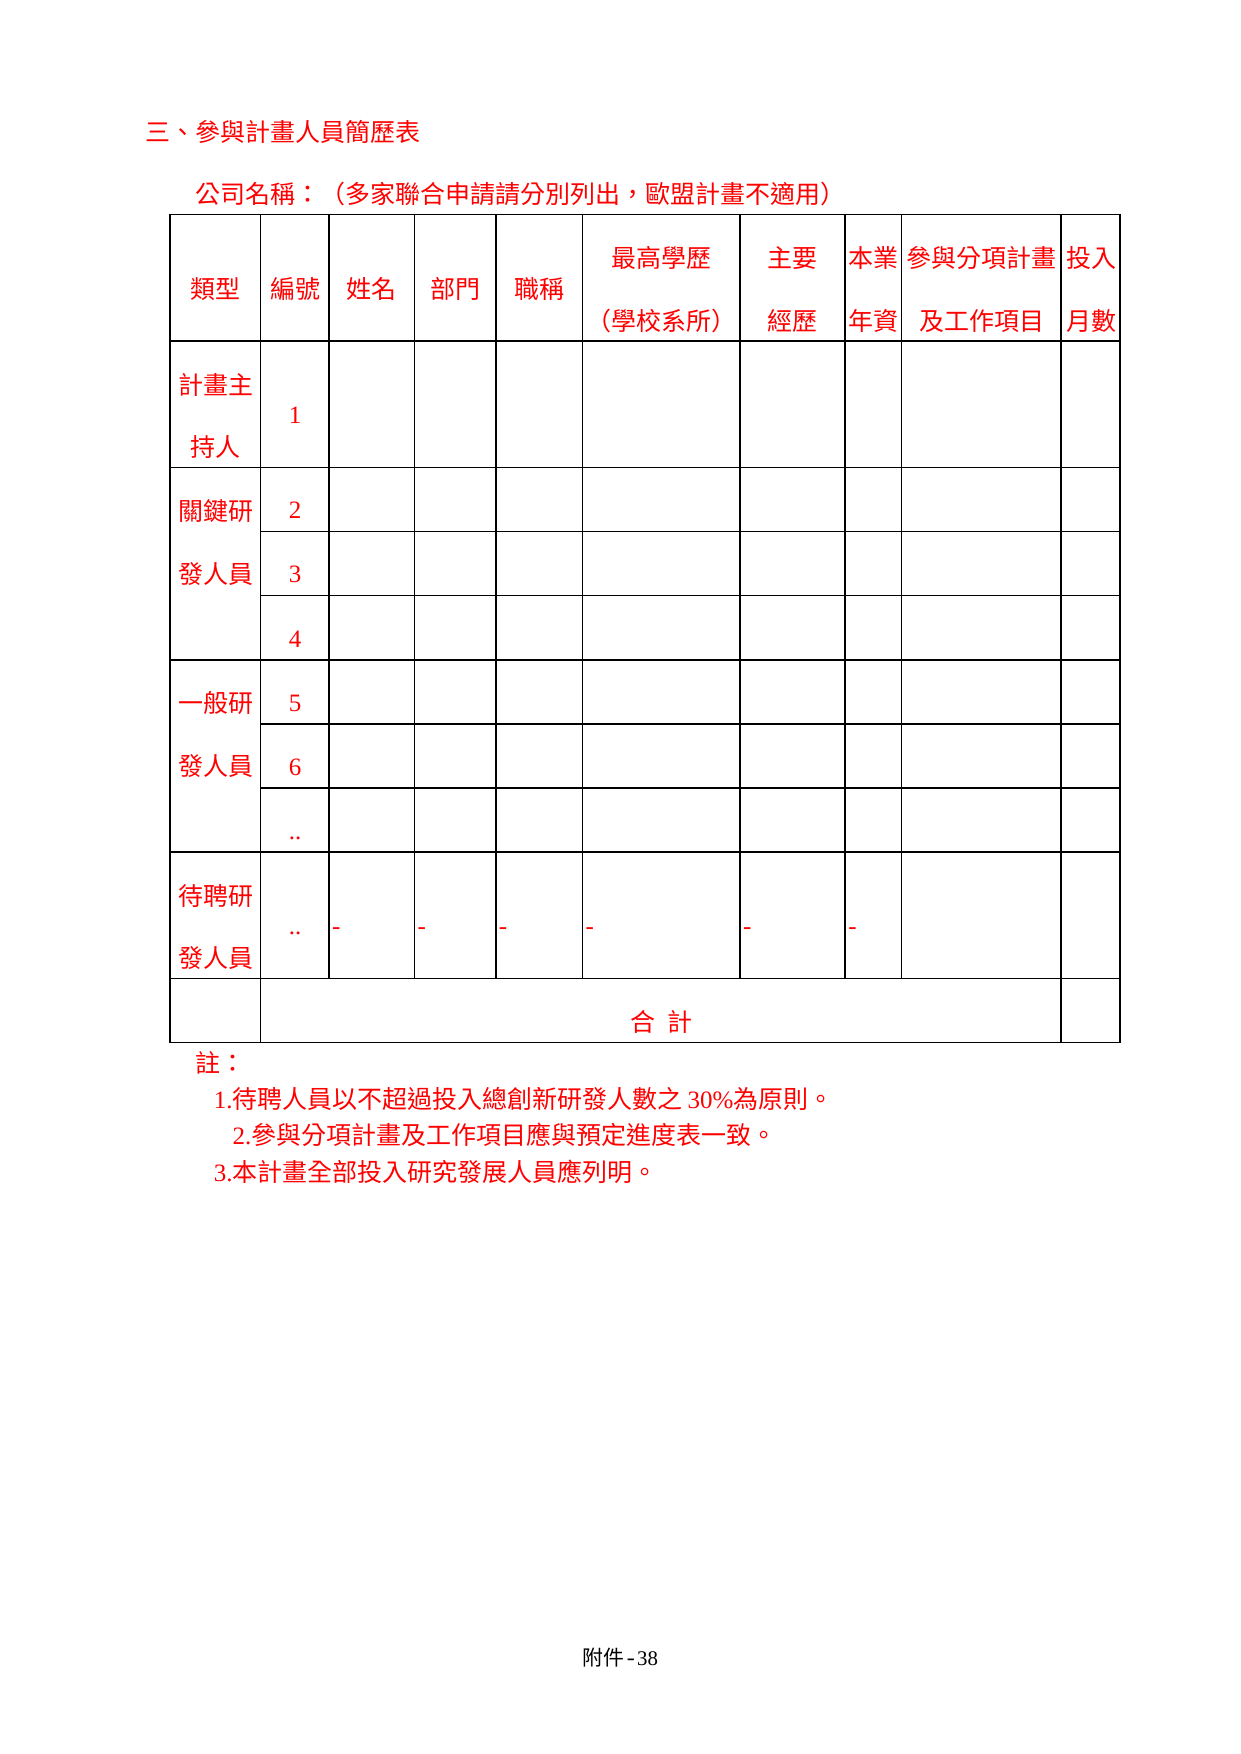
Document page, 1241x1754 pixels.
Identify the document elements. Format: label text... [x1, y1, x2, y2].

table_cell - [583, 853, 739, 978]
table_cell [741, 789, 844, 851]
table_cell [741, 596, 844, 659]
table_cell [846, 342, 901, 467]
table_cell [583, 725, 739, 787]
table_cell [1062, 979, 1119, 1042]
table_cell [1062, 725, 1119, 787]
table_cell [171, 979, 260, 1042]
text 公司名稱：（多家聯合申請請分別列出，歐盟計畫不適用） [195, 151, 1120, 213]
table_header 參與分項計畫及工作項目 [902, 215, 1060, 340]
table_cell [741, 725, 844, 787]
text 三、參與計畫人員簡歷表 [145, 88, 1120, 151]
table_cell .. [261, 853, 328, 978]
table_header 主要 經歷 [741, 215, 844, 340]
table_header 職稱 [497, 215, 582, 340]
table_cell [330, 596, 414, 659]
table_cell [583, 596, 739, 659]
table_cell [902, 532, 1060, 595]
table_cell [902, 661, 1060, 723]
table_cell [741, 532, 844, 595]
table_cell [415, 468, 495, 531]
table_header 編號 [261, 215, 328, 340]
table_cell [846, 596, 901, 659]
table_cell [330, 532, 414, 595]
table_cell [741, 468, 844, 531]
table_cell [415, 661, 495, 723]
table_cell [1062, 853, 1119, 978]
table_cell [330, 661, 414, 723]
table_cell [846, 725, 901, 787]
table_cell 1 [261, 342, 328, 467]
table_cell [415, 725, 495, 787]
table_cell [902, 468, 1060, 531]
text 2.參與分項計畫及工作項目應與預定進度表一致。 [232, 1116, 1120, 1152]
table_cell [497, 725, 582, 787]
table_cell [583, 342, 739, 467]
table_header 本業年資 [846, 215, 901, 340]
text 3.本計畫全部投入研究發展人員應列明。 [195, 1152, 1120, 1188]
table_cell 3 [261, 532, 328, 595]
table_header 投入 月數 [1062, 215, 1119, 340]
table_cell [902, 596, 1060, 659]
table_cell [1062, 468, 1119, 531]
table_cell 合 計 [261, 979, 1060, 1042]
table_cell 關鍵研發人員 [171, 468, 260, 659]
table_cell [846, 661, 901, 723]
table_cell [497, 789, 582, 851]
table_cell [846, 532, 901, 595]
table_cell - [330, 853, 414, 978]
table_cell [846, 468, 901, 531]
table_cell [1062, 532, 1119, 595]
table_cell .. [261, 789, 328, 851]
table_cell 一般研發人員 [171, 661, 260, 851]
table_cell 計畫主持人 [171, 342, 260, 467]
table_cell [497, 468, 582, 531]
table_cell [1062, 342, 1119, 467]
text 1.待聘人員以不超過投入總創新研發人數之30%為原則。 [195, 1079, 1120, 1116]
table_cell [415, 532, 495, 595]
table_cell [415, 789, 495, 851]
table_header 類型 [171, 215, 260, 340]
table_cell [497, 661, 582, 723]
table_cell [583, 532, 739, 595]
table_cell [497, 532, 582, 595]
table_cell - [741, 853, 844, 978]
table_cell - [497, 853, 582, 978]
table_cell - [846, 853, 901, 978]
table_header 部門 [415, 215, 495, 340]
table_cell [330, 342, 414, 467]
table_header 姓名 [330, 215, 414, 340]
table_cell [330, 789, 414, 851]
table_cell [583, 661, 739, 723]
table_cell 6 [261, 725, 328, 787]
table_cell [1062, 661, 1119, 723]
table_cell [902, 789, 1060, 851]
table_header 最高學歷 （學校系所） [583, 215, 739, 340]
table_cell [1062, 789, 1119, 851]
table_cell [415, 596, 495, 659]
table_cell [741, 661, 844, 723]
table_cell [846, 789, 901, 851]
table_cell [497, 342, 582, 467]
table_cell [902, 342, 1060, 467]
table_cell [330, 468, 414, 531]
table_cell [902, 725, 1060, 787]
table_cell - [415, 853, 495, 978]
table_cell [583, 468, 739, 531]
table_cell [415, 342, 495, 467]
table_cell 2 [261, 468, 328, 531]
table_cell [741, 342, 844, 467]
table_cell [497, 596, 582, 659]
table_cell 5 [261, 661, 328, 723]
table_cell 待聘研發人員 [171, 853, 260, 978]
table_cell [583, 789, 739, 851]
table_cell [1062, 596, 1119, 659]
table_cell [902, 853, 1060, 978]
table_cell [330, 725, 414, 787]
table_cell 4 [261, 596, 328, 659]
text 註： [195, 1043, 1120, 1079]
